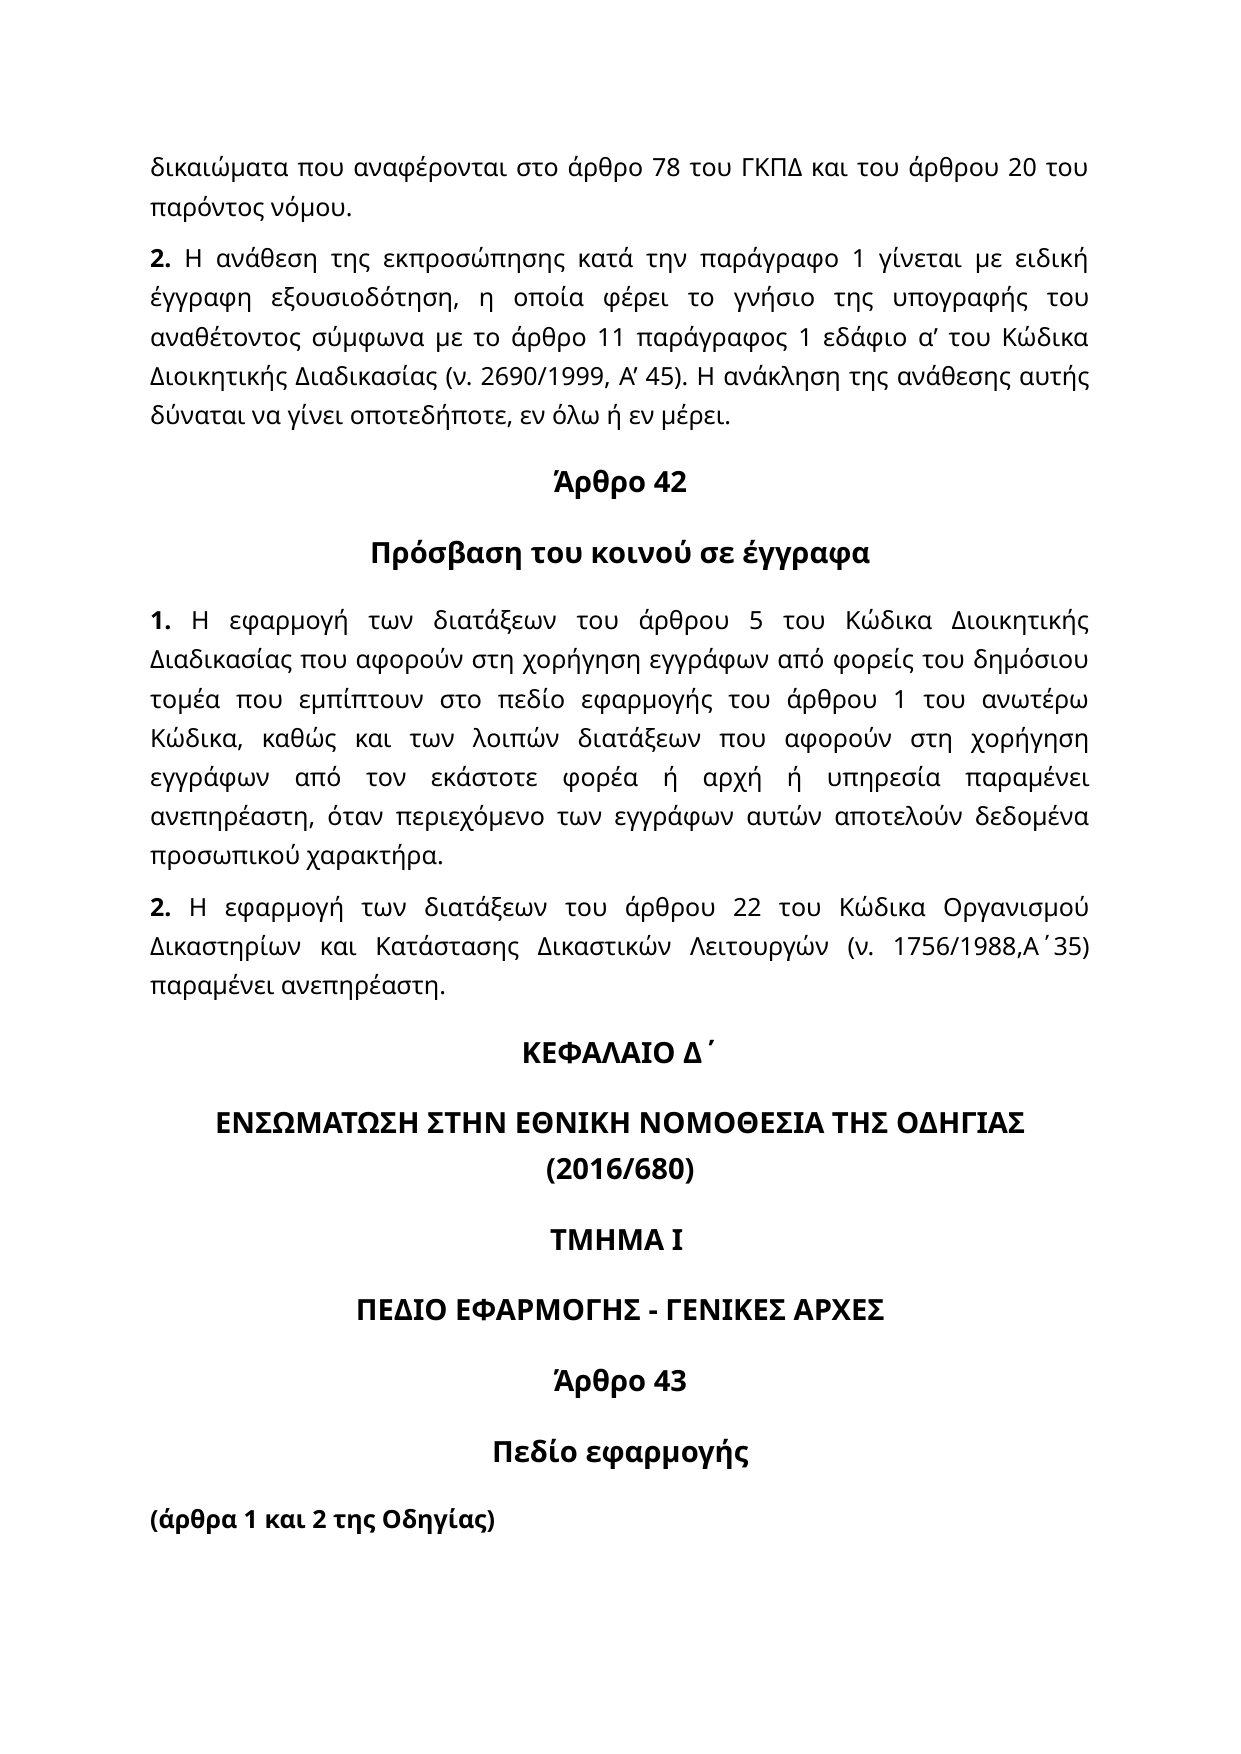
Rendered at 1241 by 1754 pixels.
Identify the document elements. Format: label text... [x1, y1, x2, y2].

text δικαιώματα που αναφέρονται στο άρθρο 78 του ΓΚΠΔ και του άρθρου 20 του παρόντος νόμου. [150, 150, 1090, 223]
subtitle ΚΕΦΑΛΑΙΟ Δ΄ [150, 1032, 1090, 1072]
subtitle Πρόσβαση του κοινού σε έγγραφα [150, 532, 1090, 572]
subtitle Πεδίο εφαρμογής [150, 1431, 1090, 1471]
subtitle ΤΜΗΜΑ I [150, 1219, 1090, 1259]
subtitle Άρθρο 42 [150, 462, 1090, 501]
text 2. Η εφαρμογή των διατάξεων του άρθρου 22 του Κώδικα Οργανισμού Δικαστηρίων και Κατάστασης Δικαστικών Λειτουργών (ν. 1756/1988,Α΄35) παραμένει ανεπηρέαστη. [150, 889, 1090, 1002]
text (άρθρα 1 και 2 της Οδηγίας) [150, 1501, 1090, 1536]
subtitle ΕΝΣΩΜΑΤΩΣΗ ΣΤΗΝ ΕΘΝΙΚΗ ΝΟΜΟΘΕΣΙΑ ΤΗΣ ΟΔΗΓΙΑΣ (2016/680) [150, 1103, 1090, 1188]
subtitle Άρθρο 43 [150, 1360, 1090, 1400]
text 1. Η εφαρμογή των διατάξεων του άρθρου 5 του Κώδικα Διοικητικής Διαδικασίας που αφορούν στη χορήγηση εγγράφων από φορείς του δημόσιου τομέα που εμπίπτουν στο πεδίο εφαρμογής του άρθρου 1 του ανωτέρω Κώδικα, καθώς και των λοιπών διατάξεων που αφορούν στη χορήγηση εγγράφων από τον εκάστοτε φορέα ή αρχή ή υπηρεσία παραμένει ανεπηρέαστη, όταν περιεχόμενο των εγγράφων αυτών αποτελούν δεδομένα προσωπικού χαρακτήρα. [150, 603, 1090, 872]
text 2. Η ανάθεση της εκπροσώπησης κατά την παράγραφο 1 γίνεται με ειδική έγγραφη εξουσιοδότηση, η οποία φέρει το γνήσιο της υπογραφής του αναθέτοντος σύμφωνα με το άρθρο 11 παράγραφος 1 εδάφιο α’ του Κώδικα Διοικητικής Διαδικασίας (ν. 2690/1999, Α’ 45). Η ανάκληση της ανάθεσης αυτής δύναται να γίνει οποτεδήποτε, εν όλω ή εν μέρει. [150, 241, 1090, 432]
subtitle ΠΕΔΙΟ ΕΦΑΡΜΟΓΗΣ - ΓΕΝΙΚΕΣ ΑΡΧΕΣ [150, 1289, 1090, 1329]
